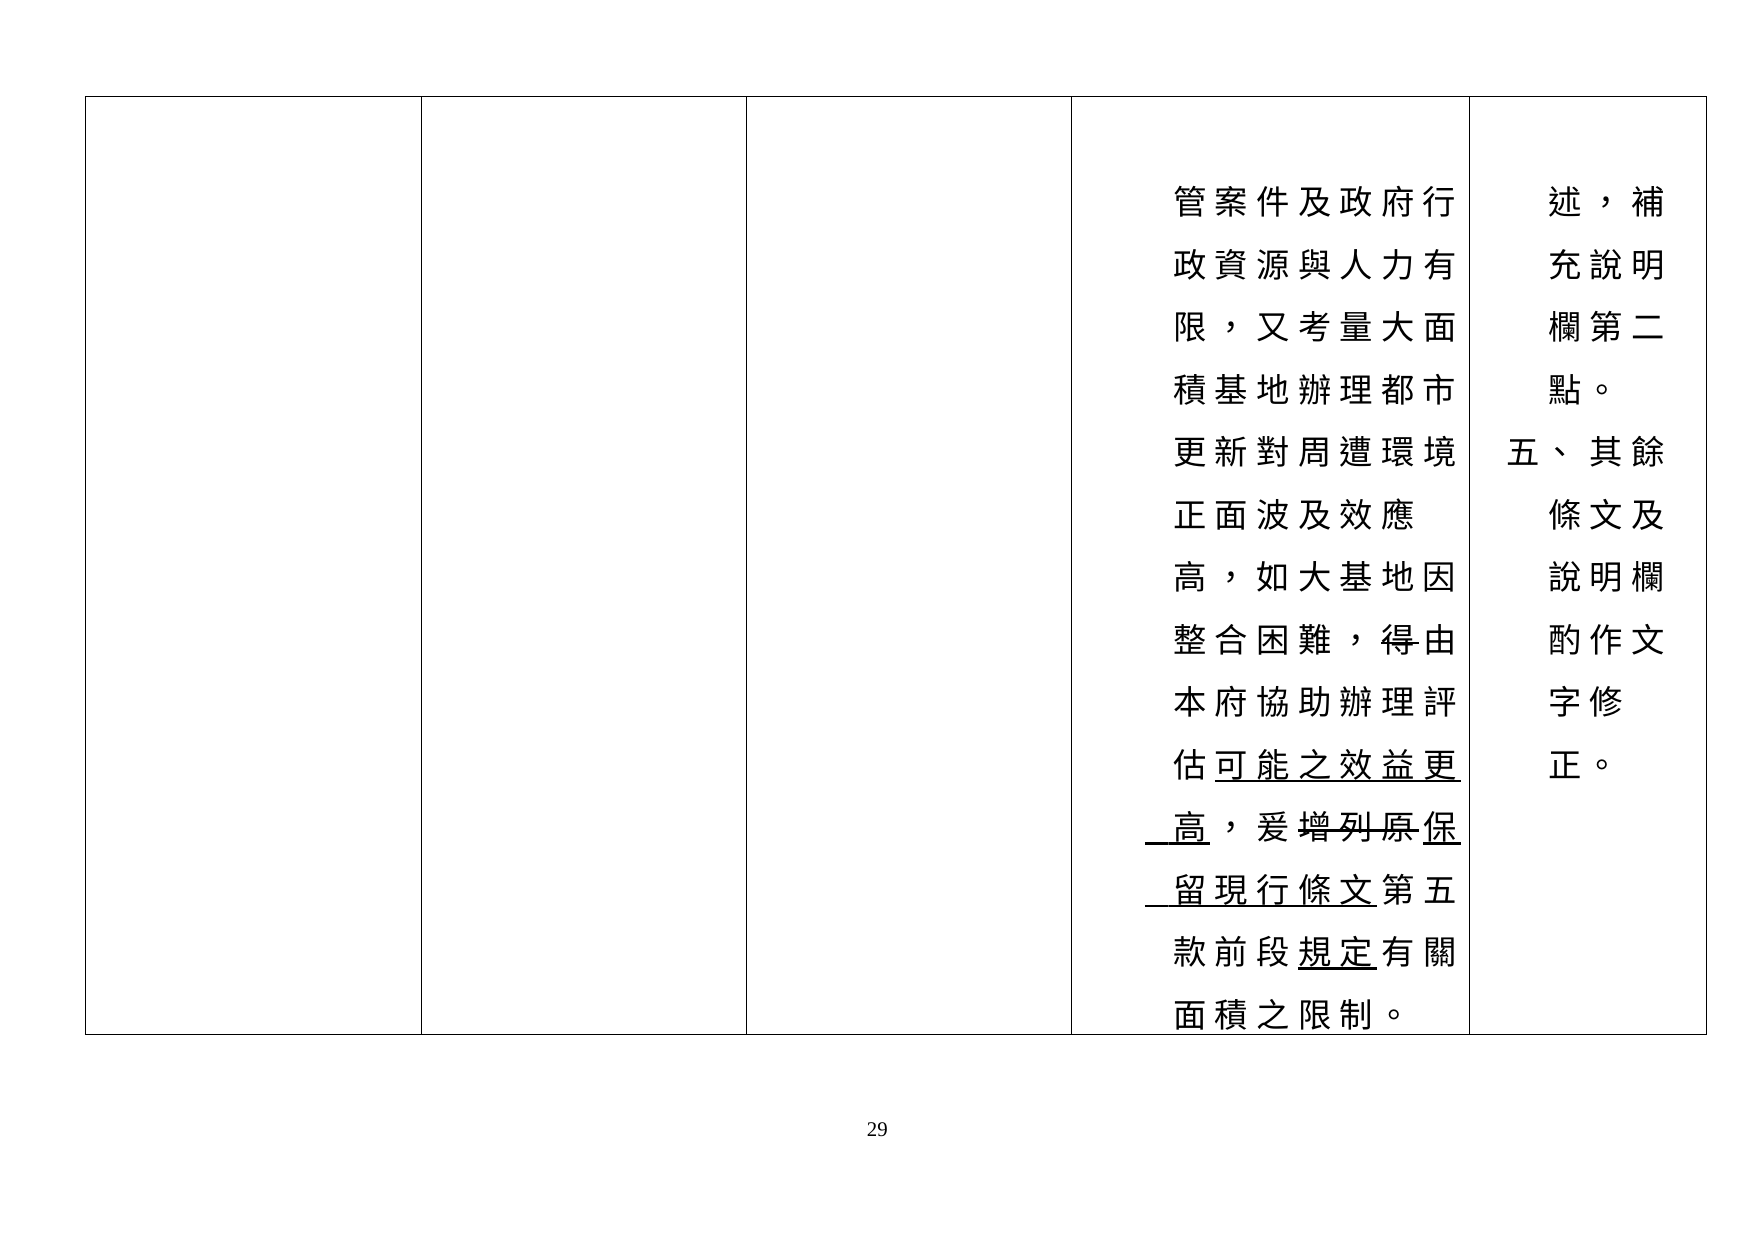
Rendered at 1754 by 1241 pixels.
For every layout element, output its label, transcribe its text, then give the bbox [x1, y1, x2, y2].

table_cell [422, 97, 746, 1033]
table_cell [86, 97, 421, 1033]
table_cell 述，補充說明欄第二點。 五、其餘條文及說明欄酌作文字修正。 [1470, 97, 1706, 1033]
table_cell 管案件及政府行政資源與人力有限，又考量大面積基地辦理都市更新對周遭環境正面波及效應高，如大基地因整合困難，得由本府協助辦理評估可能之效益更高，爰增列原保留現行條文第五款前段規定有關面積之限制。 [1072, 97, 1469, 1033]
table_cell [747, 97, 1071, 1033]
